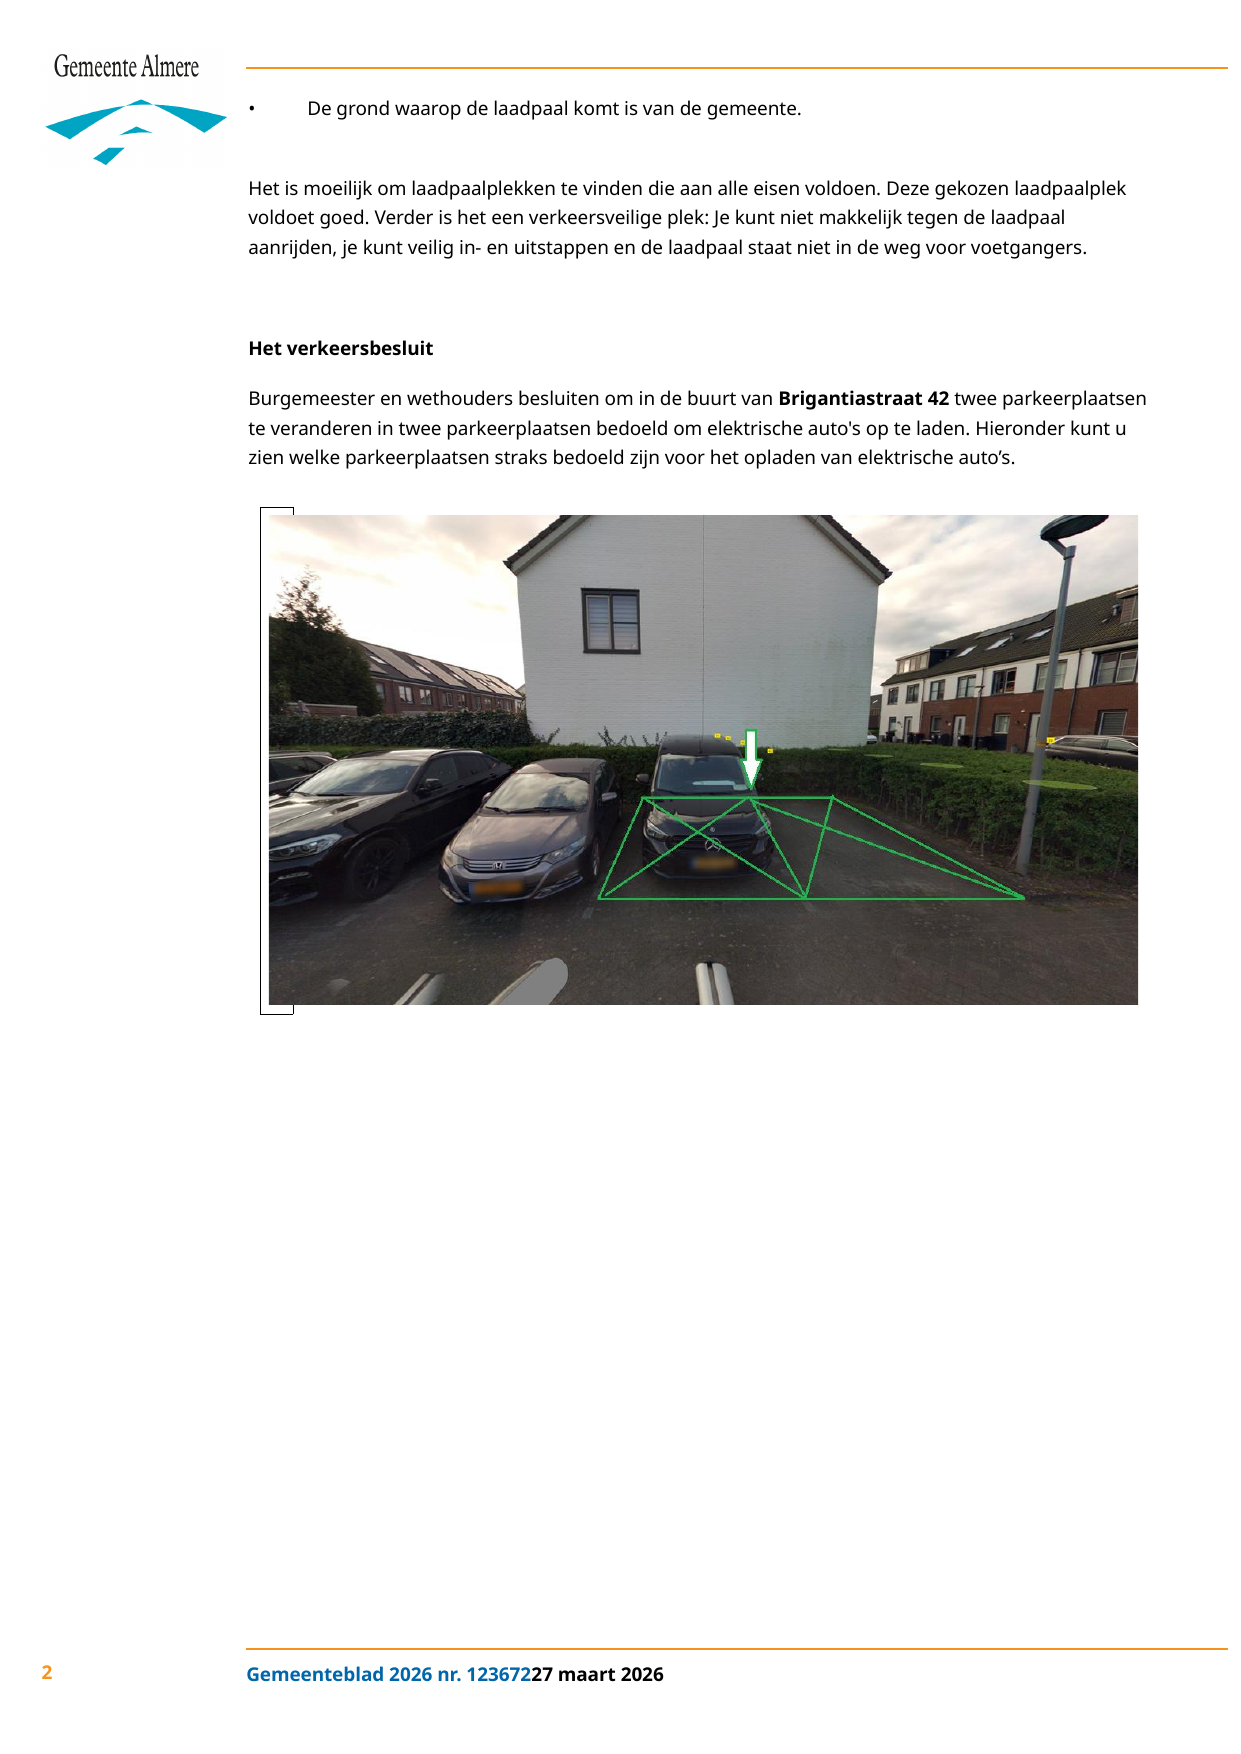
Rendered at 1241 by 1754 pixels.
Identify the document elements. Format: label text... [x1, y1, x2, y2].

list De grond waarop de laadpaal komt is van de gemeente. [248, 95, 1152, 121]
picture [41, 47, 231, 172]
text Het is moeilijk om laadpaalplekken te vinden die aan alle eisen voldoen. Deze gekozen laadpaalplek voldoet goed. Verder is het een verkeersveilige plek: Je kunt niet makkelijk tegen de laadpaal aanrijden, je kunt veilig in- en uitstappen en de laadpaal staat niet in de weg voor voetgangers. [248, 175, 1152, 260]
text Burgemeester en wethouders besluiten om in de buurt van Brigantiastraat 42 twee parkeerplaatsen te veranderen in twee parkeerplaatsen bedoeld om elektrische auto's op te laden. Hieronder kunt u zien welke parkeerplaatsen straks bedoeld zijn voor het opladen van elektrische auto’s. [248, 385, 1152, 470]
text Het verkeersbesluit [248, 335, 1152, 361]
picture [268, 515, 1139, 1005]
